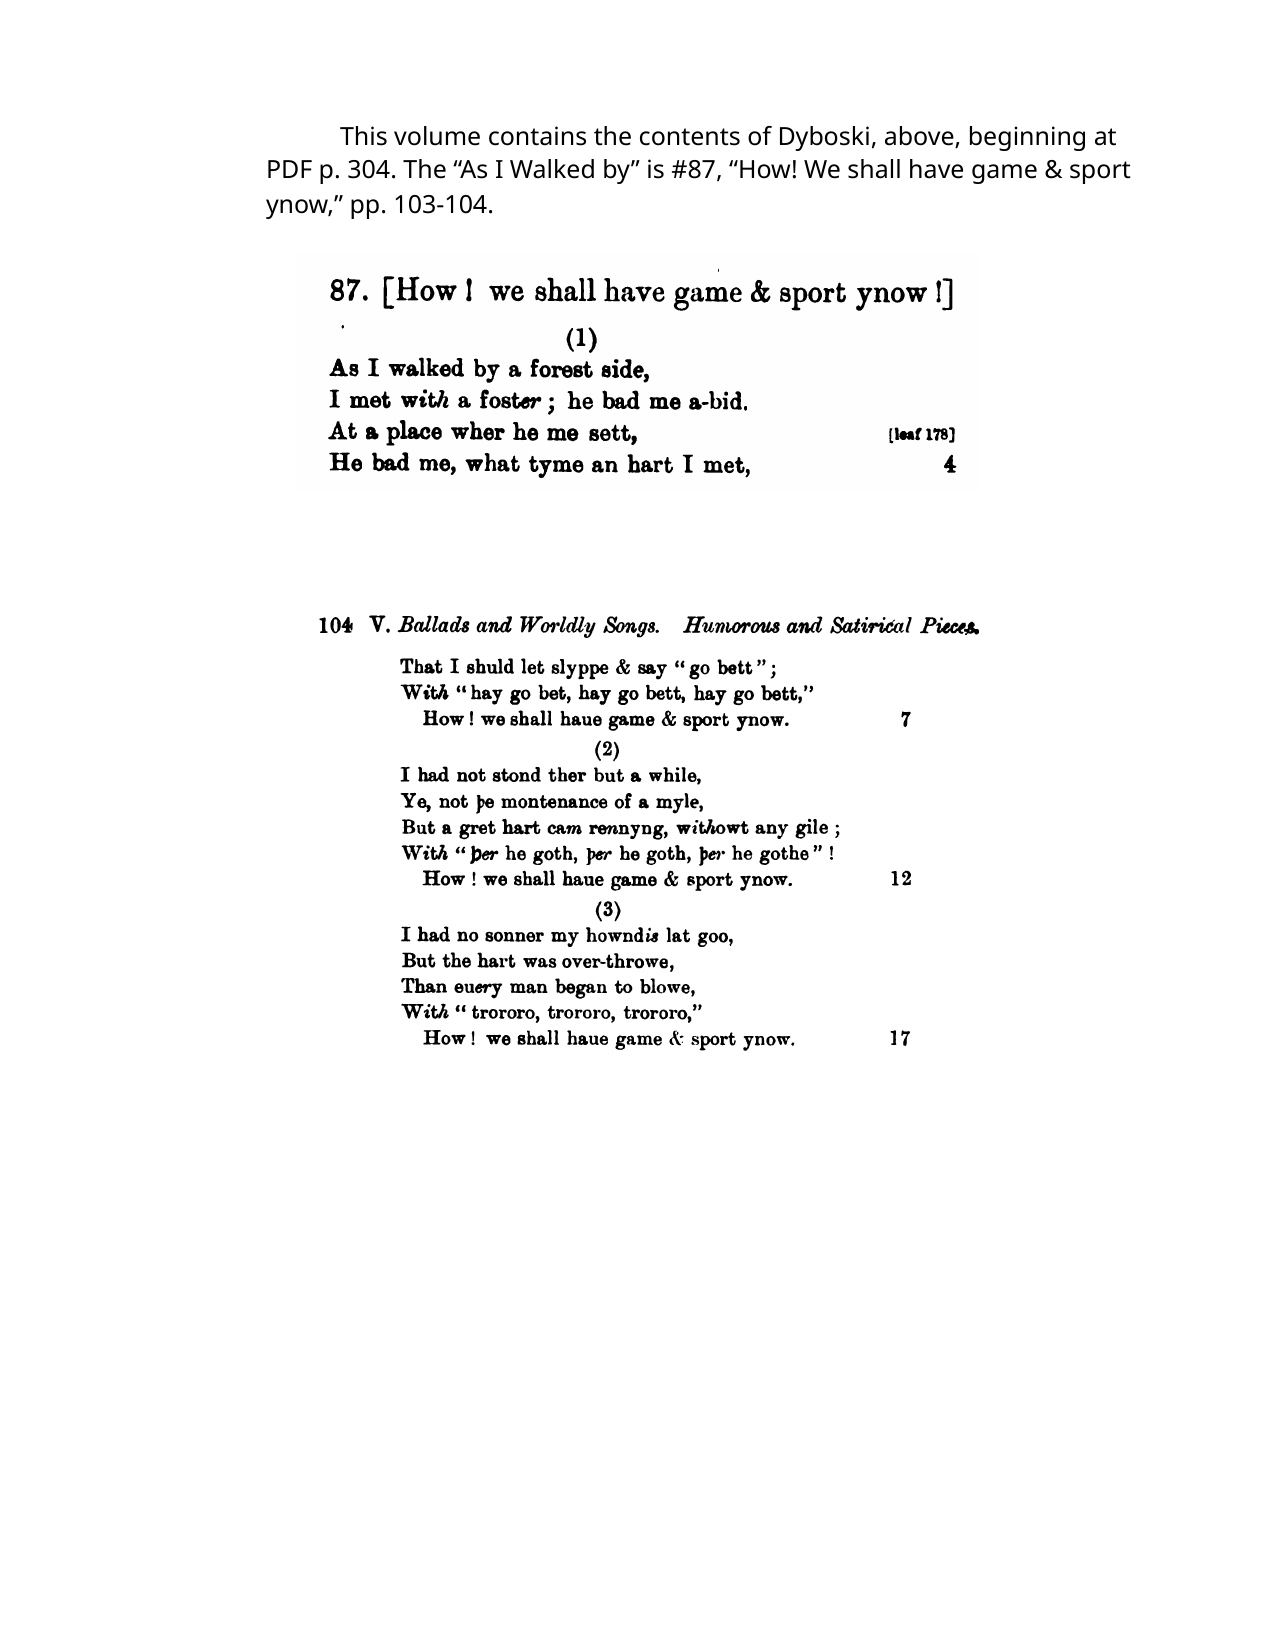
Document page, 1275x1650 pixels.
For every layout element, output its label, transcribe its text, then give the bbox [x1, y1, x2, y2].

text This volume contains the contents of Dyboski, above, beginning at PDF p. 304. The “As I Walked by” is #87, “How! We shall have game & sport ynow,” pp. 103-104. [266, 118, 1157, 220]
